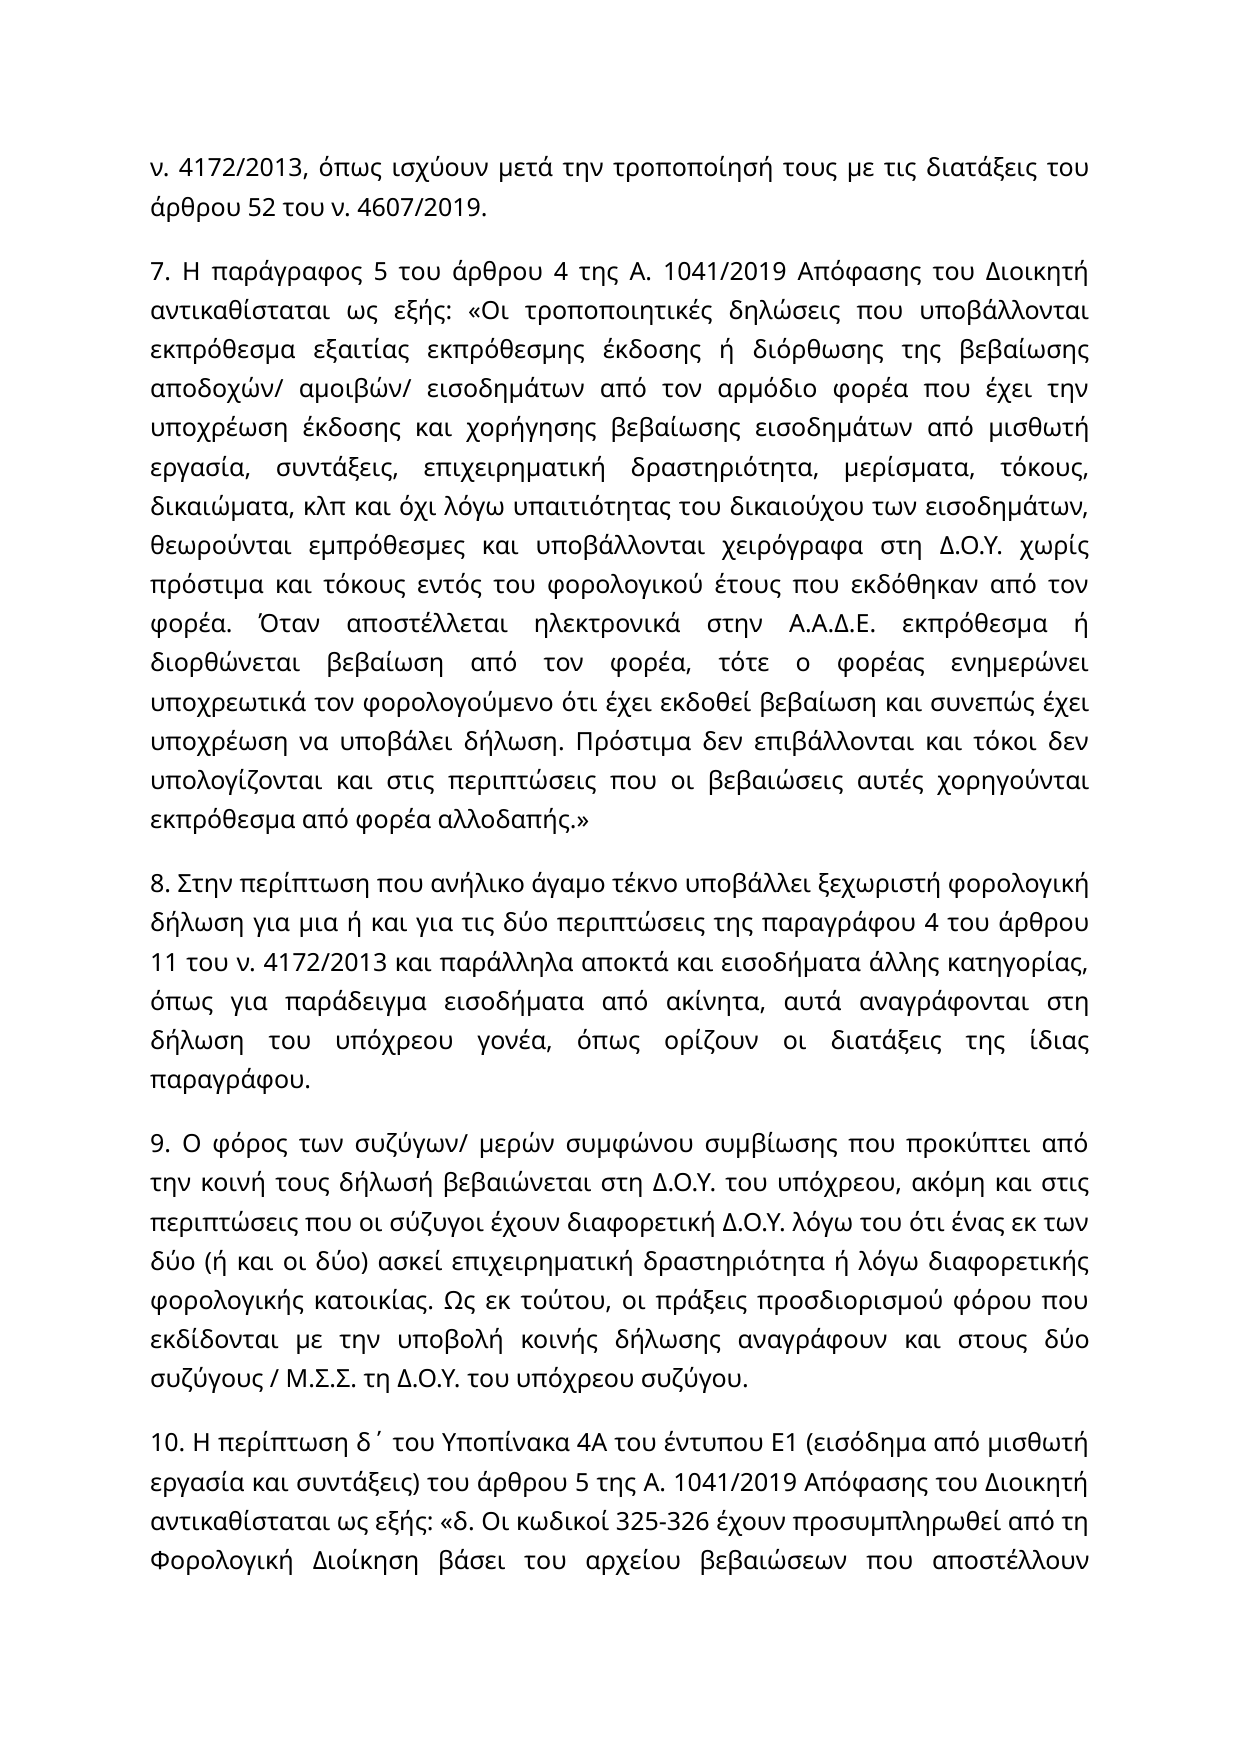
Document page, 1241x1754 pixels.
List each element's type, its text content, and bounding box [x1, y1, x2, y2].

text 10. Η περίπτωση δ΄ του Υποπίνακα 4Α του έντυπου Ε1 (εισόδημα από μισθωτή εργασία και συντάξεις) του άρθρου 5 της Α. 1041/2019 Απόφασης του Διοικητή αντικαθίσταται ως εξής: «δ. Οι κωδικοί 325-326 έχουν προσυμπληρωθεί από τη Φορολογική Διοίκηση βάσει του αρχείου βεβαιώσεων που αποστέλλουν [150, 1425, 1090, 1577]
text ν. 4172/2013, όπως ισχύουν μετά την τροποποίησή τους με τις διατάξεις του άρθρου 52 του ν. 4607/2019. [150, 150, 1090, 223]
text 7. Η παράγραφος 5 του άρθρου 4 της Α. 1041/2019 Απόφασης του Διοικητή αντικαθίσταται ως εξής: «Οι τροποποιητικές δηλώσεις που υποβάλλονται εκπρόθεσμα εξαιτίας εκπρόθεσμης έκδοσης ή διόρθωσης της βεβαίωσης αποδοχών/ αμοιβών/ εισοδημάτων από τον αρμόδιο φορέα που έχει την υποχρέωση έκδοσης και χορήγησης βεβαίωσης εισοδημάτων από μισθωτή εργασία, συντάξεις, επιχειρηματική δραστηριότητα, μερίσματα, τόκους, δικαιώματα, κλπ και όχι λόγω υπαιτιότητας του δικαιούχου των εισοδημάτων, θεωρούνται εμπρόθεσμες και υποβάλλονται χειρόγραφα στη Δ.Ο.Υ. χωρίς πρόστιμα και τόκους εντός του φορολογικού έτους που εκδόθηκαν από τον φορέα. Όταν αποστέλλεται ηλεκτρονικά στην Α.Α.Δ.Ε. εκπρόθεσμα ή διορθώνεται βεβαίωση από τον φορέα, τότε ο φορέας ενημερώνει υποχρεωτικά τον φορολογούμενο ότι έχει εκδοθεί βεβαίωση και συνεπώς έχει υποχρέωση να υποβάλει δήλωση. Πρόστιμα δεν επιβάλλονται και τόκοι δεν υπολογίζονται και στις περιπτώσεις που οι βεβαιώσεις αυτές χορηγούνται εκπρόθεσμα από φορέα αλλοδαπής.» [150, 253, 1090, 836]
text 9. Ο φόρος των συζύγων/ μερών συμφώνου συμβίωσης που προκύπτει από την κοινή τους δήλωσή βεβαιώνεται στη Δ.Ο.Υ. του υπόχρεου, ακόμη και στις περιπτώσεις που οι σύζυγοι έχουν διαφορετική Δ.Ο.Υ. λόγω του ότι ένας εκ των δύο (ή και οι δύο) ασκεί επιχειρηματική δραστηριότητα ή λόγω διαφορετικής φορολογικής κατοικίας. Ως εκ τούτου, οι πράξεις προσδιορισμού φόρου που εκδίδονται με την υποβολή κοινής δήλωσης αναγράφουν και στους δύο συζύγους / Μ.Σ.Σ. τη Δ.Ο.Υ. του υπόχρεου συζύγου. [150, 1126, 1090, 1395]
text 8. Στην περίπτωση που ανήλικο άγαμο τέκνο υποβάλλει ξεχωριστή φορολογική δήλωση για μια ή και για τις δύο περιπτώσεις της παραγράφου 4 του άρθρου 11 του ν. 4172/2013 και παράλληλα αποκτά και εισοδήματα άλλης κατηγορίας, όπως για παράδειγμα εισοδήματα από ακίνητα, αυτά αναγράφονται στη δήλωση του υπόχρεου γονέα, όπως ορίζουν οι διατάξεις της ίδιας παραγράφου. [150, 866, 1090, 1096]
